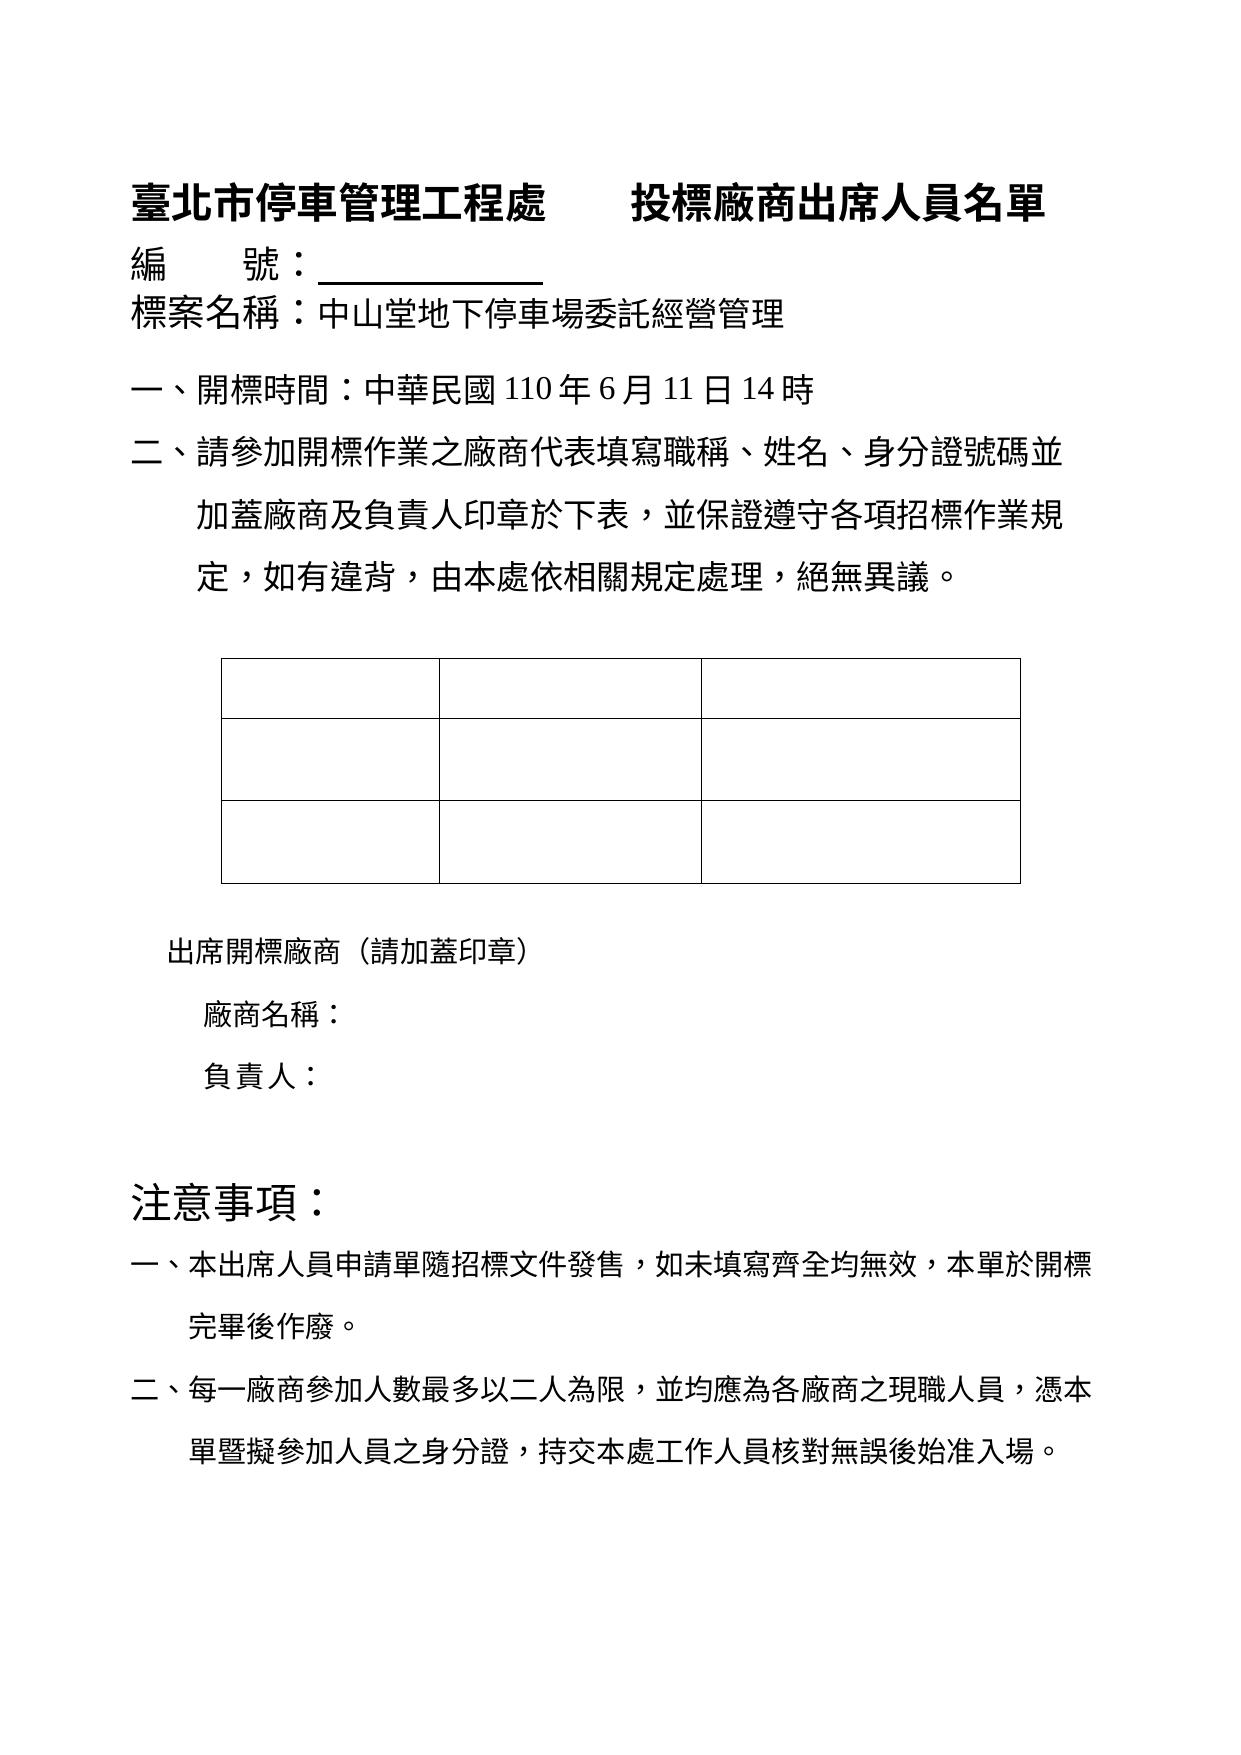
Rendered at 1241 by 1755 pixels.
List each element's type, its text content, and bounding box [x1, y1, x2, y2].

text 出席開標廠商（請加蓋印章） [130, 908, 1093, 971]
table_cell [222, 719, 439, 800]
text 二、每一廠商參加人數最多以二人為限，並均應為各廠商之現職人員，憑本單暨擬參加人員之身分證，持交本處工作人員核對無誤後始准入場。 [130, 1346, 1093, 1471]
text 編 號： [130, 221, 1093, 283]
table_cell [702, 801, 1020, 883]
text 注意事項： [130, 1158, 1093, 1221]
text 負責人： [130, 1033, 1093, 1096]
table_cell [440, 719, 701, 800]
text 廠商名稱： [130, 971, 1093, 1033]
text 一、開標時間：中華民國110年6月11日14時 [130, 346, 1093, 408]
table_header 姓 名 [440, 659, 701, 717]
text 標案名稱：中山堂地下停車場委託經營管理 [130, 283, 1093, 338]
text 一、本出席人員申請單隨招標文件發售，如未填寫齊全均無效，本單於開標完畢後作廢。 [130, 1221, 1093, 1346]
text 二、請參加開標作業之廠商代表填寫職稱、姓名、身分證號碼並加蓋廠商及負責人印章於下表，並保證遵守各項招標作業規定，如有違背，由本處依相關規定處理，絕無異議。 [130, 408, 1093, 596]
table_header 職 稱 [222, 659, 439, 717]
table_cell [222, 801, 439, 883]
text 臺北市停車管理工程處 投標廠商出席人員名單 [130, 158, 1093, 221]
table_cell [440, 801, 701, 883]
table_header 身 分 證 號 碼 [702, 659, 1020, 717]
table_cell [702, 719, 1020, 800]
